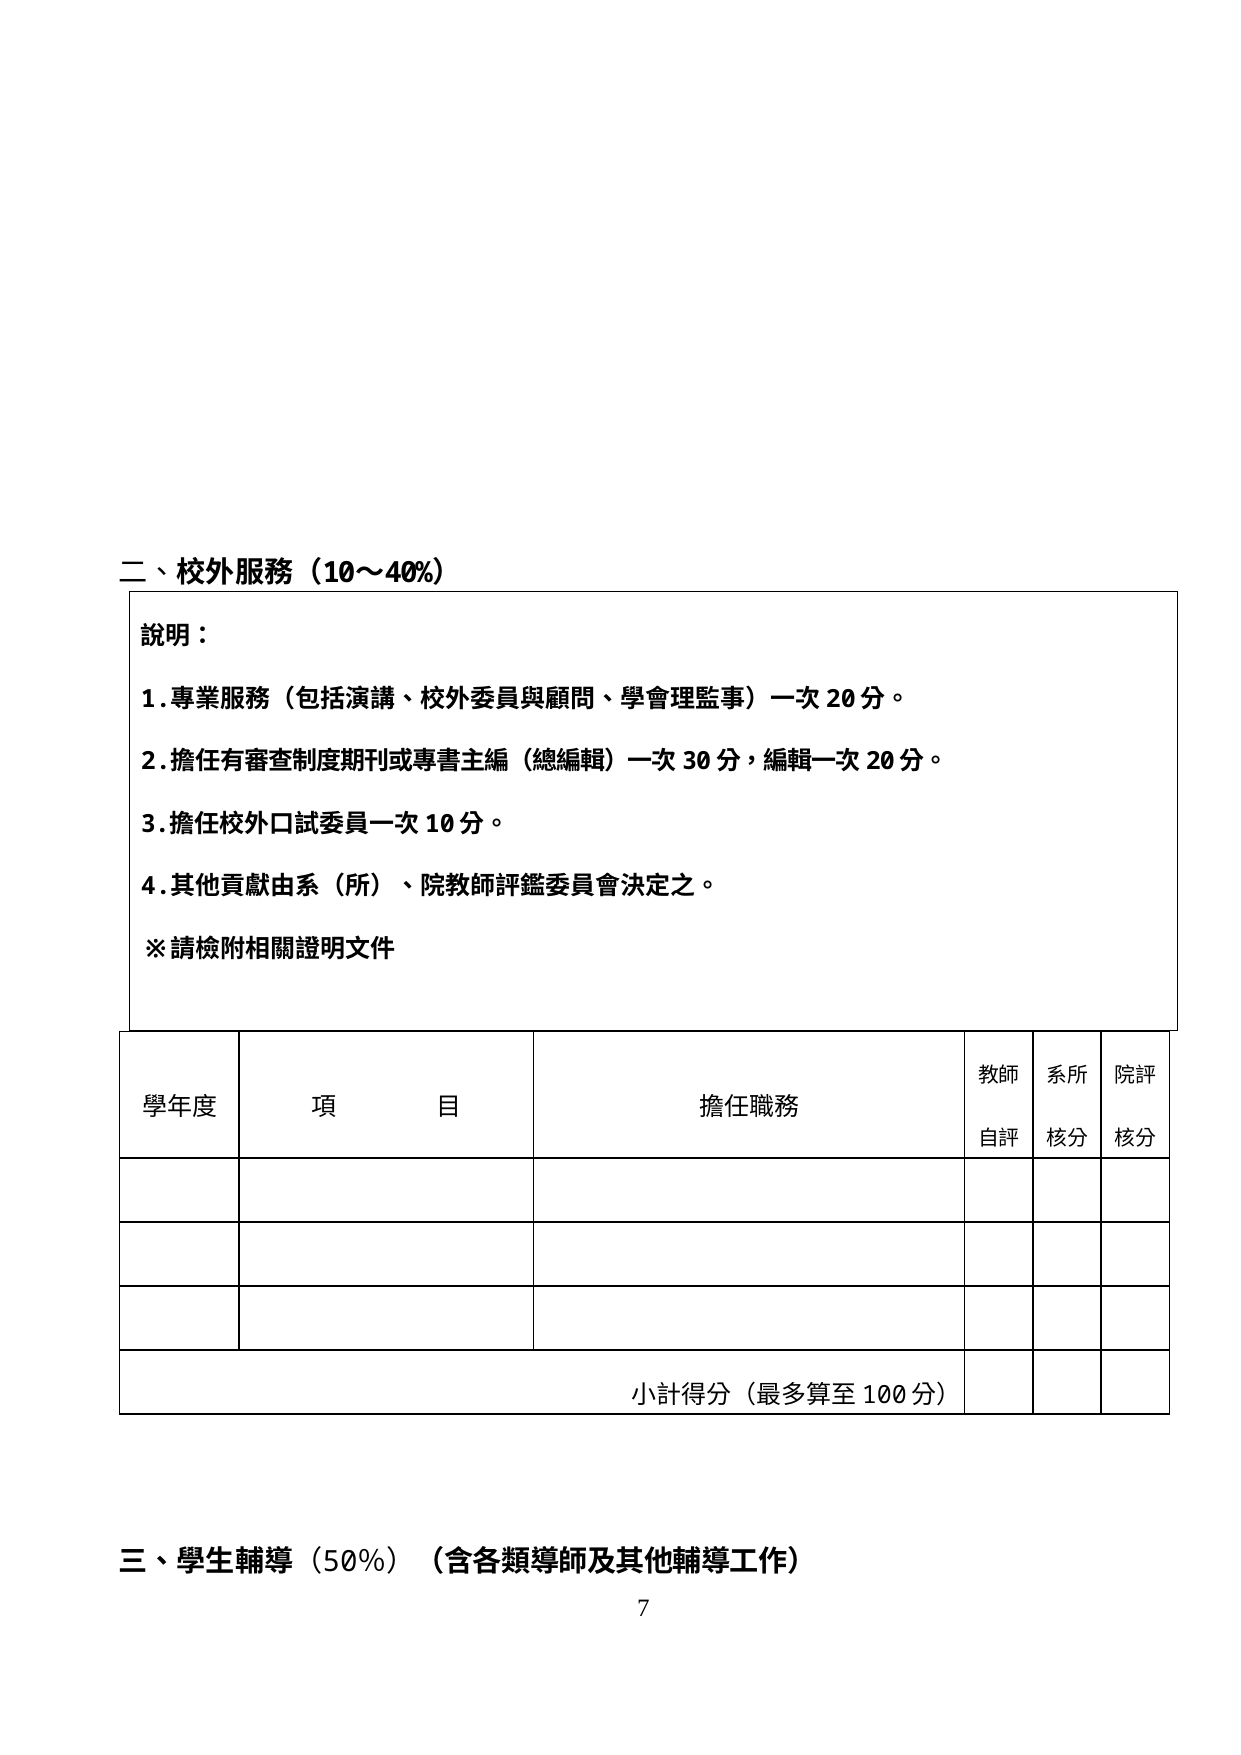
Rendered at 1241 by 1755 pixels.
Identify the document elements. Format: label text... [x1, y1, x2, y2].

table_cell [1034, 1351, 1100, 1413]
table_cell [1034, 1287, 1100, 1349]
table_cell [534, 1159, 964, 1221]
table_header 院評 核分 [1102, 1032, 1169, 1157]
table_cell [1102, 1223, 1169, 1285]
table_cell [534, 1223, 964, 1285]
text 三、學生輔導（50％）（含各類導師及其他輔導工作） [118, 1517, 1156, 1579]
table_cell 小計得分（最多算至100分） [120, 1351, 964, 1413]
table_cell [120, 1287, 238, 1349]
table_header 學年度 [120, 1032, 238, 1157]
table_header 教師 自評 [965, 1032, 1032, 1157]
table_cell [965, 1351, 1032, 1413]
table_cell [120, 1159, 238, 1221]
table_header 系所 核分 [1034, 1032, 1100, 1157]
table_cell [534, 1287, 964, 1349]
table_header 說明： 1.專業服務（包括演講、校外委員與顧問、學會理監事）一次20分。 2.擔任有審查制度期刊或專書主編（總編輯）一次30分，編輯一次20分。 3.擔任校外口試委員一次10分。 4.其他貢獻由系（所）、院教師評鑑委員會決定之。 ※請檢附相關證明文件 [130, 592, 1177, 1029]
table_cell [1102, 1351, 1169, 1413]
table_cell [1034, 1223, 1100, 1285]
table_cell [120, 1223, 238, 1285]
table_cell [1102, 1159, 1169, 1221]
table_cell [965, 1223, 1032, 1285]
table_cell [240, 1287, 533, 1349]
text 二、校外服務（10〜40%） [118, 528, 1156, 591]
table_cell [240, 1159, 533, 1221]
table_cell [1102, 1287, 1169, 1349]
table_cell [965, 1287, 1032, 1349]
table_header 擔任職務 [534, 1032, 964, 1157]
table_cell [1034, 1159, 1100, 1221]
table_header 項 目 [240, 1032, 533, 1157]
table_cell [240, 1223, 533, 1285]
table_cell [965, 1159, 1032, 1221]
